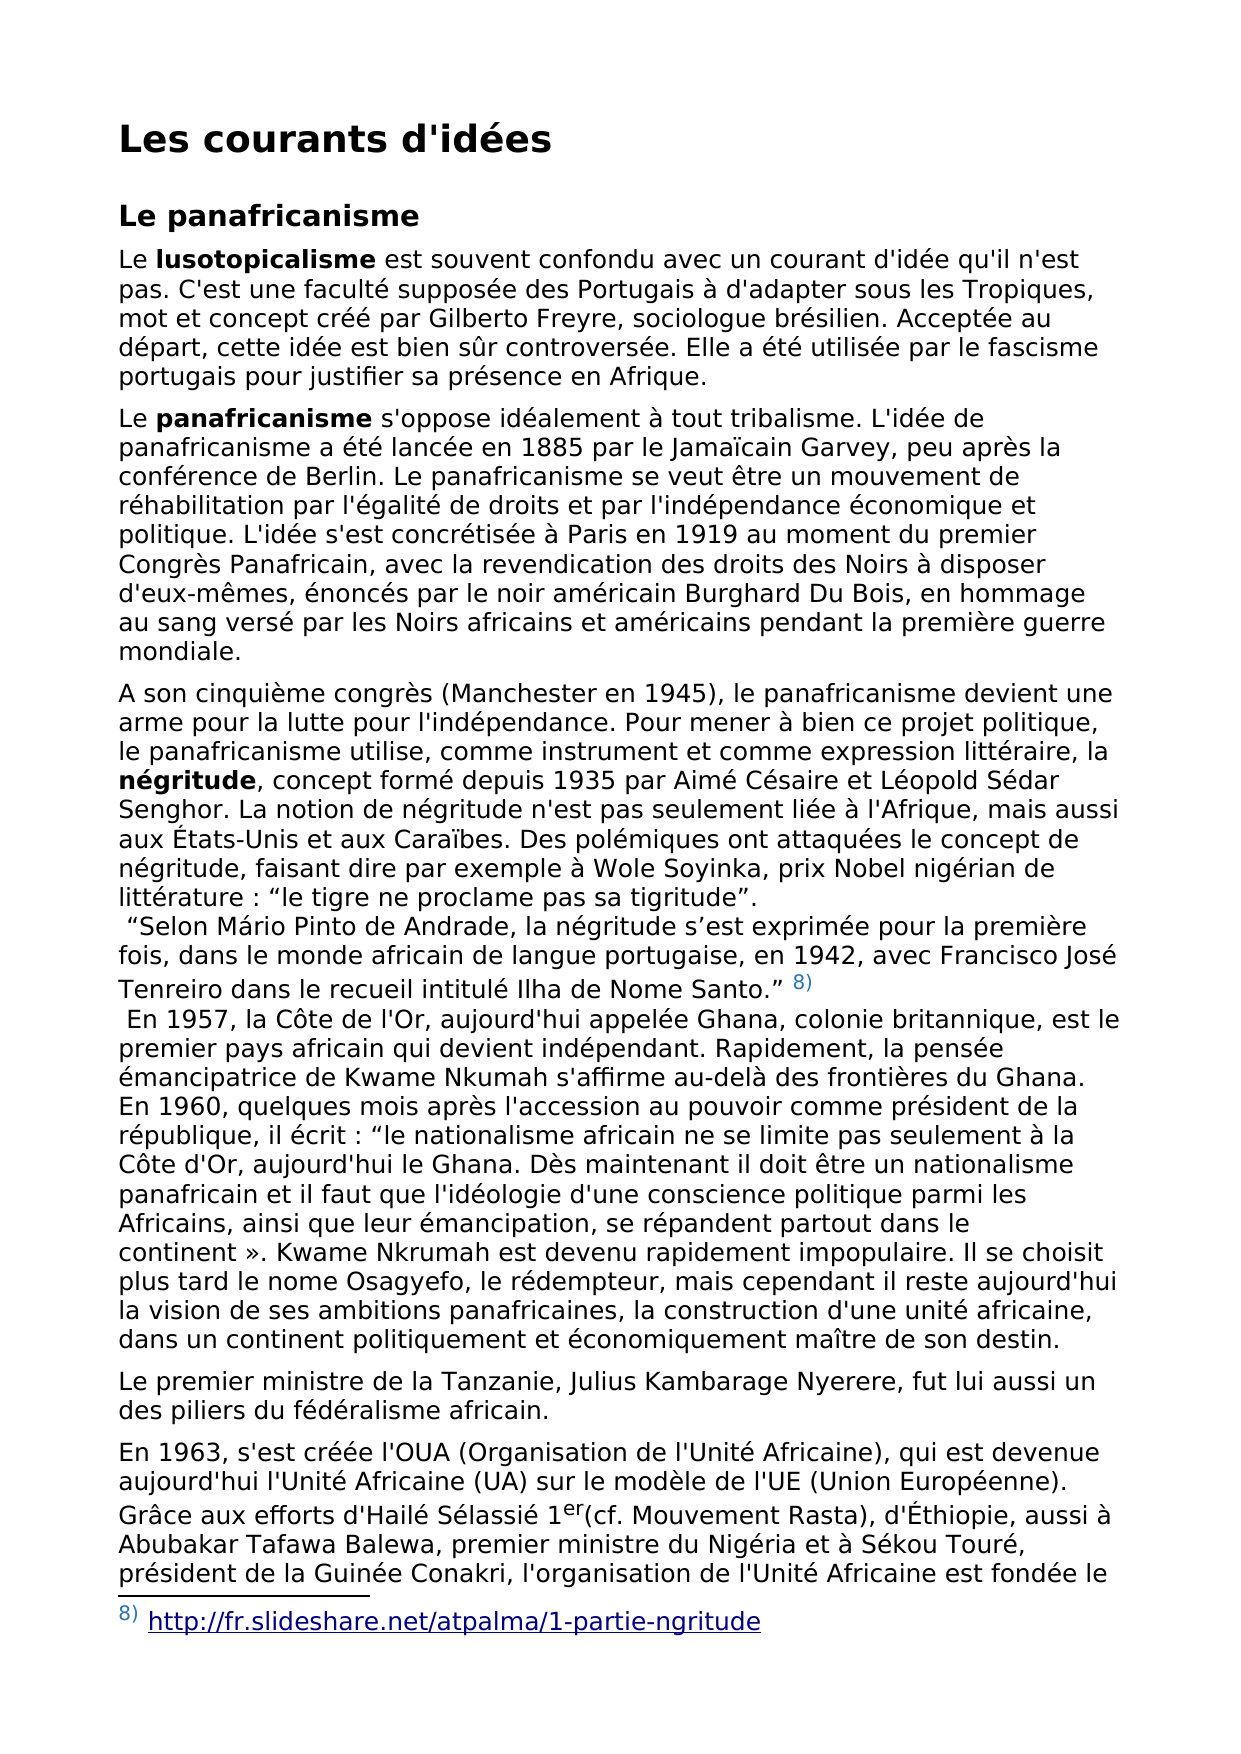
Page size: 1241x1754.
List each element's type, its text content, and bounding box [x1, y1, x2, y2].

text Le premier ministre de la Tanzanie, Julius Kambarage Nyerere, fut lui aussi un des piliers du fédéralisme africain. [118, 1367, 1122, 1426]
text Le panafricanisme s'oppose idéalement à tout tribalisme. L'idée de panafricanisme a été lancée en 1885 par le Jamaïcain Garvey, peu après la conférence de Berlin. Le panafricanisme se veut être un mouvement de réhabilitation par l'égalité de droits et par l'indépendance économique et politique. L'idée s'est concrétisée à Paris en 1919 au moment du premier Congrès Panafricain, avec la revendication des droits des Noirs à disposer d'eux-mêmes, énoncés par le noir américain Burghard Du Bois, en hommage au sang versé par les Noirs africains et américains pendant la première guerre mondiale. [118, 404, 1122, 667]
text En 1963, s'est créée l'OUA (Organisation de l'Unité Africaine), qui est devenue aujourd'hui l'Unité Africaine (UA) sur le modèle de l'UE (Union Européenne). Grâce aux efforts d'Hailé Sélassié 1er(cf. Mouvement Rasta), d'Éthiopie, aussi à Abubakar Tafawa Balewa, premier ministre du Nigéria et à Sékou Touré, président de la Guinée Conakri, l'organisation de l'Unité Africaine est fondée le [118, 1438, 1122, 1589]
text Le lusotopicalisme est souvent confondu avec un courant d'idée qu'il n'est pas. C'est une faculté supposée des Portugais à d'adapter sous les Tropiques, mot et concept créé par Gilberto Freyre, sociologue brésilien. Acceptée au départ, cette idée est bien sûr controversée. Elle a été utilisée par le fascisme portugais pour justifier sa présence en Afrique. [118, 246, 1122, 392]
text http://fr.slideshare.net/atpalma/1-partie-ngritude [118, 1602, 1122, 1636]
subtitle Le panafricanisme [118, 199, 1122, 233]
subtitle Les courants d'idées [118, 118, 1122, 162]
text A son cinquième congrès (Manchester en 1945), le panafricanisme devient une arme pour la lutte pour l'indépendance. Pour mener à bien ce projet politique, le panafricanisme utilise, comme instrument et comme expression littéraire, la négritude, concept formé depuis 1935 par Aimé Césaire et Léopold Sédar Senghor. La notion de négritude n'est pas seulement liée à l'Afrique, mais aussi aux États-Unis et aux Caraïbes. Des polémiques ont attaquées le concept de négritude, faisant dire par exemple à Wole Soyinka, prix Nobel nigérian de littérature : “le tigre ne proclame pas sa tigritude”. “Selon Mário Pinto de Andrade, la négritude s’est exprimée pour la première fois, dans le monde africain de langue portugaise, en 1942, avec Francisco José Tenreiro dans le recueil intitulé Ilha de Nome Santo.” En 1957, la Côte de l'Or, aujourd'hui appelée Ghana, colonie britannique, est le premier pays africain qui devient indépendant. Rapidement, la pensée émancipatrice de Kwame Nkumah s'affirme au-delà des frontières du Ghana. En 1960, quelques mois après l'accession au pouvoir comme président de la république, il écrit : “le nationalisme africain ne se limite pas seulement à la Côte d'Or, aujourd'hui le Ghana. Dès maintenant il doit être un nationalisme panafricain et il faut que l'idéologie d'une conscience politique parmi les Africains, ainsi que leur émancipation, se répandent partout dans le continent ». Kwame Nkrumah est devenu rapidement impopulaire. Il se choisit plus tard le nome Osagyefo, le rédempteur, mais cependant il reste aujourd'hui la vision de ses ambitions panafricaines, la construction d'une unité africaine, dans un continent politiquement et économiquement maître de son destin. [118, 679, 1122, 1355]
